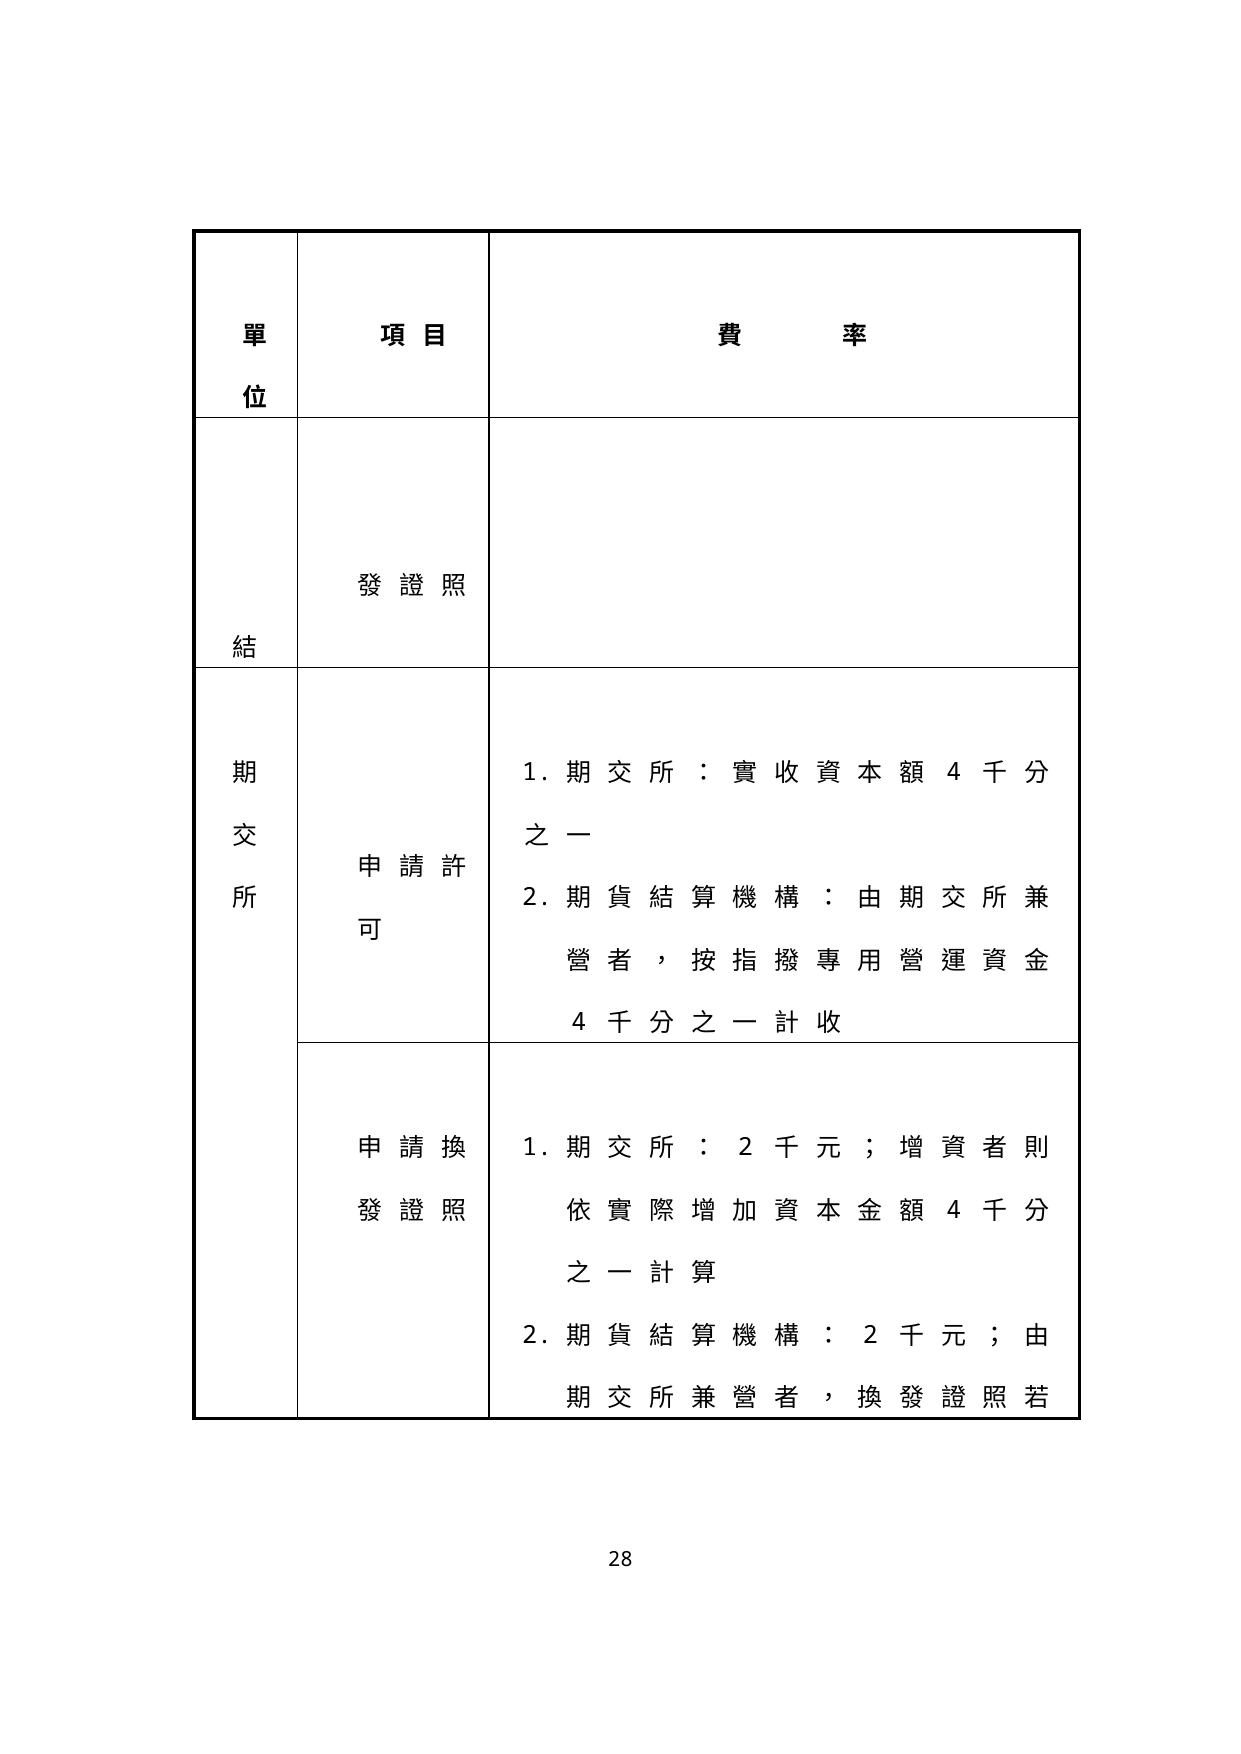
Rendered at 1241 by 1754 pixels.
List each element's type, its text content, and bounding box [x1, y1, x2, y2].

table_cell 1.期交所：實收資本額4千分之一 2.期貨結算機構：由期交所兼營者，按指撥專用營運資金4千分之一計收 [490, 668, 1078, 1042]
table_cell 1.期交所：2千元；增資者則依實際增加資本金額4千分之一計算 2.期貨結算機構：2千元；由期交所兼營者，換發證照若 [490, 1043, 1078, 1417]
table_cell 申請許可 [298, 668, 488, 1042]
table_header 費 率 [490, 233, 1078, 417]
table_cell 發證照 [298, 418, 488, 667]
table_cell 證交所、集中保管結算所 [196, 418, 297, 667]
table_header 單位 [196, 233, 297, 417]
table_cell 申請換發證照 [298, 1043, 488, 1417]
table_header 項目 [298, 233, 488, 417]
table_cell 期交所 [196, 668, 297, 1417]
table_cell [490, 418, 1078, 667]
